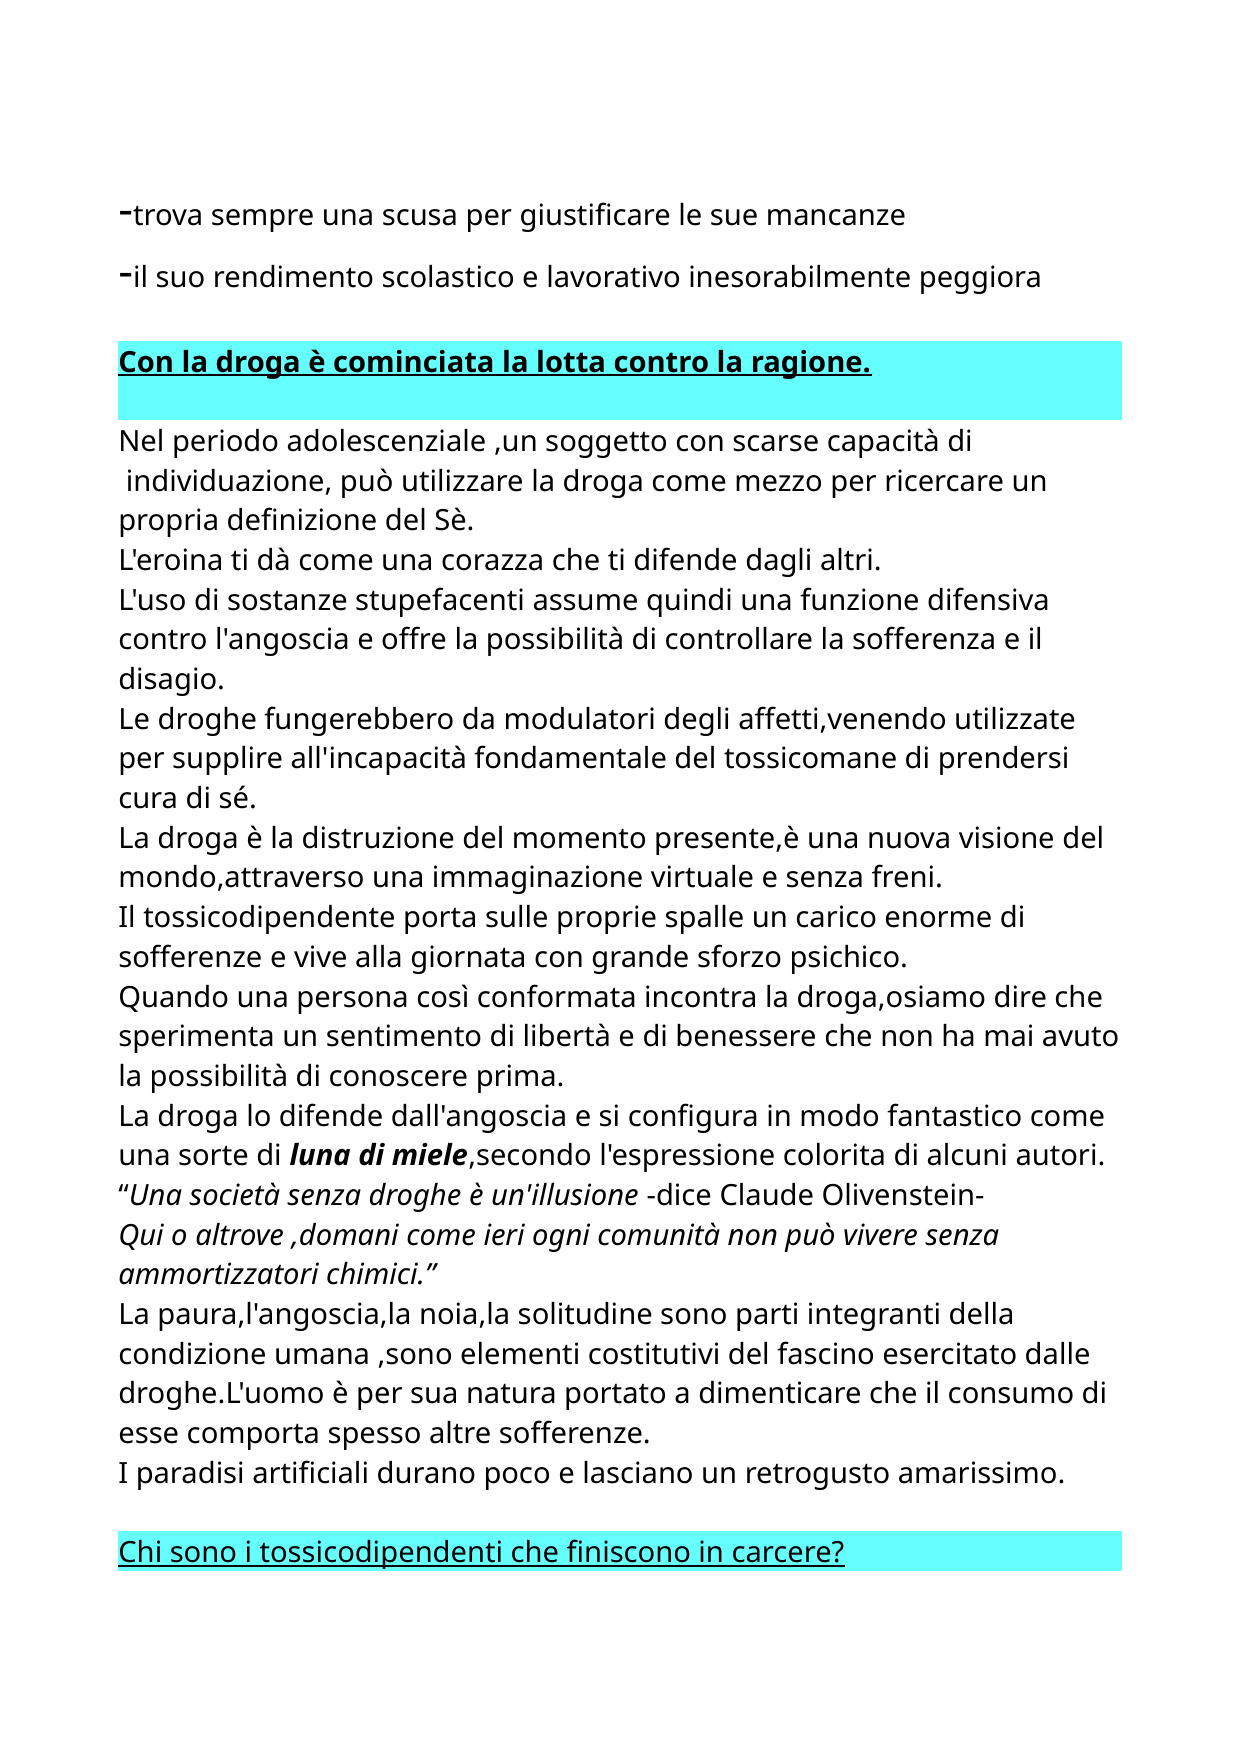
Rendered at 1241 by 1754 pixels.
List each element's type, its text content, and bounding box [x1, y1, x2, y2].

text Con la droga è cominciata la lotta contro la ragione. [118, 341, 1122, 381]
text La paura,l'angoscia,la noia,la solitudine sono parti integranti della condizione umana ,sono elementi costitutivi del fascino esercitato dalle droghe.L'uomo è per sua natura portato a dimenticare che il consumo di esse comporta spesso altre sofferenze. [118, 1293, 1122, 1452]
text La droga lo difende dall'angoscia e si configura in modo fantastico come una sorte di luna di miele,secondo l'espressione colorita di alcuni autori. [118, 1095, 1122, 1174]
text Qui o altrove ,domani come ieri ogni comunità non può vivere senza ammortizzatori chimici.” [118, 1214, 1122, 1293]
text Il tossicodipendente porta sulle proprie spalle un carico enorme di sofferenze e vive alla giornata con grande sforzo psichico. [118, 896, 1122, 976]
text Nel periodo adolescenziale ,un soggetto con scarse capacità di [118, 420, 1122, 460]
text L'eroina ti dà come una corazza che ti difende dagli altri. [118, 539, 1122, 579]
text L'uso di sostanze stupefacenti assume quindi una funzione difensiva contro l'angoscia e offre la possibilità di controllare la sofferenza e il disagio. [118, 579, 1122, 698]
text “Una società senza droghe è un'illusione -dice Claude Olivenstein- [118, 1174, 1122, 1214]
text I paradisi artificiali durano poco e lasciano un retrogusto amarissimo. [118, 1452, 1122, 1492]
text individuazione, può utilizzare la droga come mezzo per ricercare un propria definizione del Sè. [118, 460, 1122, 539]
text -il suo rendimento scolastico e lavorativo inesorabilmente peggiora [118, 239, 1122, 301]
text Quando una persona così conformata incontra la droga,osiamo dire che sperimenta un sentimento di libertà e di benessere che non ha mai avuto la possibilità di conoscere prima. [118, 976, 1122, 1095]
text Le droghe fungerebbero da modulatori degli affetti,venendo utilizzate per supplire all'incapacità fondamentale del tossicomane di prendersi cura di sé. [118, 698, 1122, 817]
text Chi sono i tossicodipendenti che finiscono in carcere? [118, 1531, 1122, 1571]
text -trova sempre una scusa per giustificare le sue mancanze [118, 176, 1122, 239]
text La droga è la distruzione del momento presente,è una nuova visione del mondo,attraverso una immaginazione virtuale e senza freni. [118, 817, 1122, 896]
